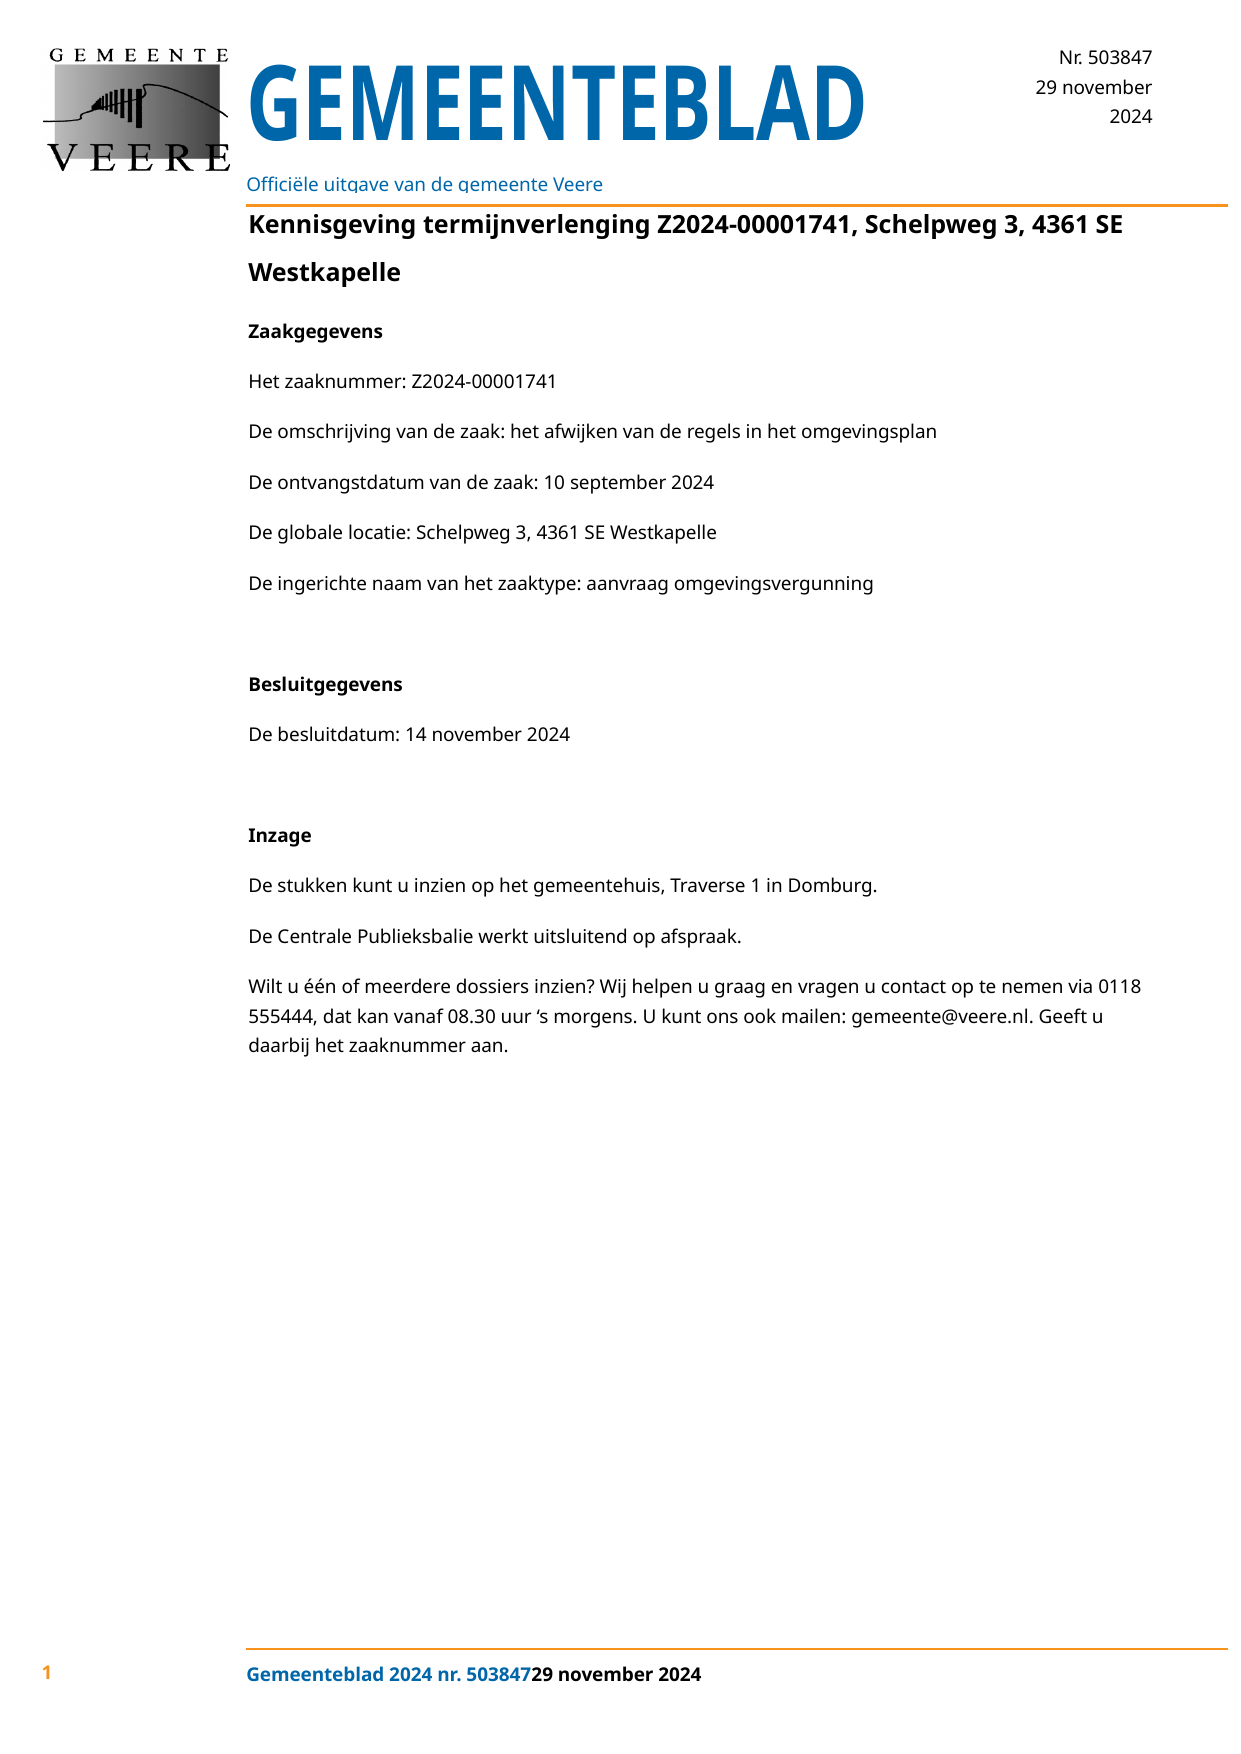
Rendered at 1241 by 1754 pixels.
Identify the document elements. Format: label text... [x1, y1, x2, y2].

text De Centrale Publieksbalie werkt uitsluitend op afspraak. [248, 923, 1152, 949]
picture [41, 47, 231, 172]
text Inzage [248, 822, 1152, 848]
text De besluitdatum: 14 november 2024 [248, 721, 1152, 747]
text Zaakgegevens [248, 318, 1152, 344]
text De ingerichte naam van het zaaktype: aanvraag omgevingsvergunning [248, 570, 1152, 596]
text Kennisgeving termijnverlenging Z2024-00001741, Schelpweg 3, 4361 SE Westkapelle [248, 207, 1152, 288]
text Het zaaknummer: Z2024-00001741 [248, 368, 1152, 394]
text De globale locatie: Schelpweg 3, 4361 SE Westkapelle [248, 519, 1152, 545]
text De ontvangstdatum van de zaak: 10 september 2024 [248, 469, 1152, 495]
text De omschrijving van de zaak: het afwijken van de regels in het omgevingsplan [248, 419, 1152, 444]
text Besluitgegevens [248, 671, 1152, 697]
text Wilt u één of meerdere dossiers inzien? Wij helpen u graag en vragen u contact op te nemen via 0118 555444, dat kan vanaf 08.30 uur ‘s morgens. U kunt ons ook mailen: gemeente@veere.nl. Geeft u daarbij het zaaknummer aan. [248, 973, 1152, 1058]
text De stukken kunt u inzien op het gemeentehuis, Traverse 1 in Domburg. [248, 872, 1152, 898]
